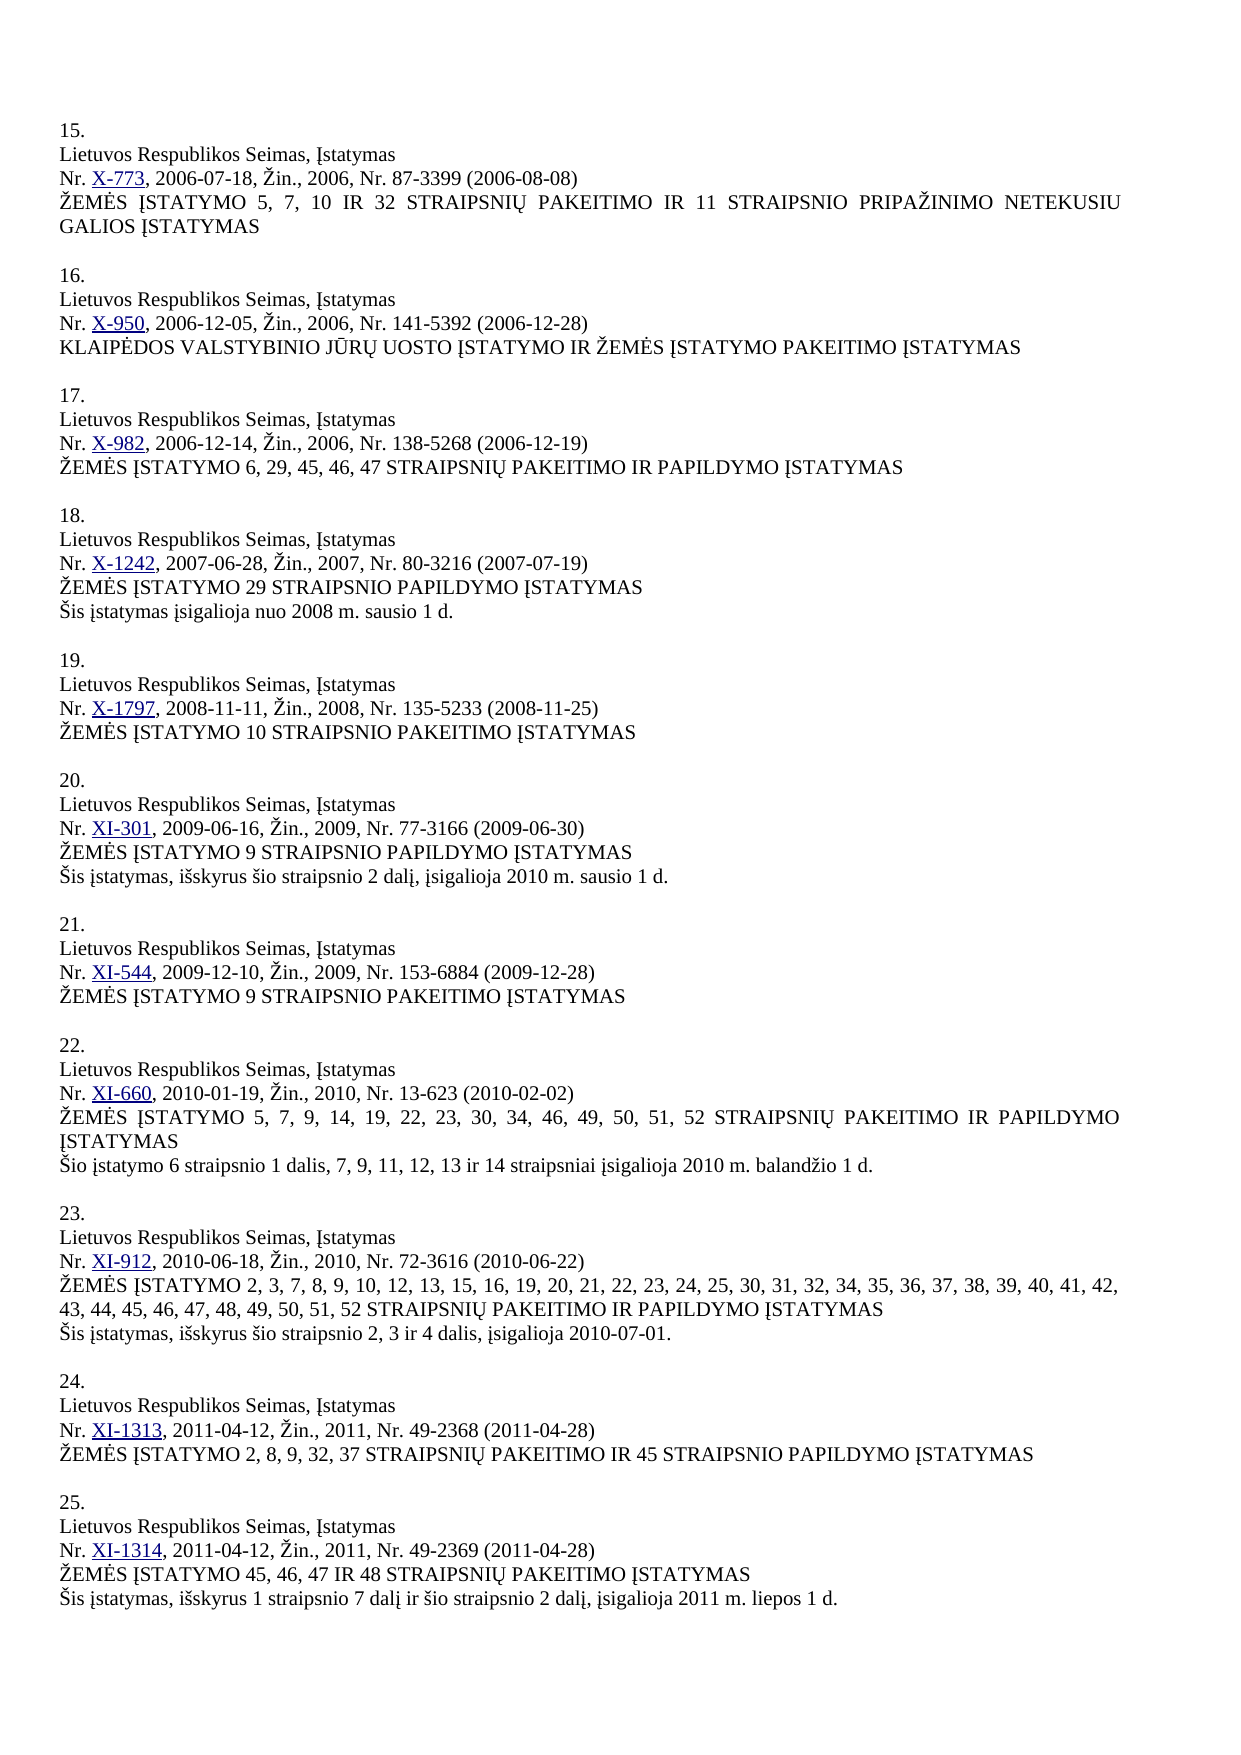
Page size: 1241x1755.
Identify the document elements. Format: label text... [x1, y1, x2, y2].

text Nr. XI-660, 2010-01-19, Žin., 2010, Nr. 13-623 (2010-02-02) [59, 1081, 1122, 1105]
text ŽEMĖS ĮSTATYMO 2, 8, 9, 32, 37 STRAIPSNIŲ PAKEITIMO IR 45 STRAIPSNIO PAPILDYMO ĮSTATYMAS [59, 1442, 1122, 1466]
text 23. [59, 1201, 1122, 1225]
text ŽEMĖS ĮSTATYMO 5, 7, 9, 14, 19, 22, 23, 30, 34, 46, 49, 50, 51, 52 STRAIPSNIŲ PAKEITIMO IR PAPILDYMO ĮSTATYMAS [59, 1105, 1122, 1153]
text Nr. X-982, 2006-12-14, Žin., 2006, Nr. 138-5268 (2006-12-19) [59, 431, 1122, 455]
text ŽEMĖS ĮSTATYMO 45, 46, 47 IR 48 STRAIPSNIŲ PAKEITIMO ĮSTATYMAS [59, 1562, 1122, 1586]
text ŽEMĖS ĮSTATYMO 10 STRAIPSNIO PAKEITIMO ĮSTATYMAS [59, 720, 1122, 744]
text 25. [59, 1490, 1122, 1514]
text 17. [59, 383, 1122, 407]
text Lietuvos Respublikos Seimas, Įstatymas [59, 527, 1122, 551]
text 18. [59, 503, 1122, 527]
text Šis įstatymas, išskyrus šio straipsnio 2 dalį, įsigalioja 2010 m. sausio 1 d. [59, 864, 1122, 888]
text Lietuvos Respublikos Seimas, Įstatymas [59, 287, 1122, 311]
text Nr. X-1242, 2007-06-28, Žin., 2007, Nr. 80-3216 (2007-07-19) [59, 551, 1122, 575]
text Šis įstatymas, išskyrus šio straipsnio 2, 3 ir 4 dalis, įsigalioja 2010-07-01. [59, 1321, 1122, 1345]
text Šio įstatymo 6 straipsnio 1 dalis, 7, 9, 11, 12, 13 ir 14 straipsniai įsigalioja 2010 m. balandžio 1 d. [59, 1153, 1122, 1177]
text Nr. XI-301, 2009-06-16, Žin., 2009, Nr. 77-3166 (2009-06-30) [59, 816, 1122, 840]
text ŽEMĖS ĮSTATYMO 9 STRAIPSNIO PAPILDYMO ĮSTATYMAS [59, 840, 1122, 864]
text 20. [59, 768, 1122, 792]
text Lietuvos Respublikos Seimas, Įstatymas [59, 142, 1122, 166]
text Nr. XI-1314, 2011-04-12, Žin., 2011, Nr. 49-2369 (2011-04-28) [59, 1538, 1122, 1562]
text Šis įstatymas įsigalioja nuo 2008 m. sausio 1 d. [59, 599, 1122, 623]
text ŽEMĖS ĮSTATYMO 2, 3, 7, 8, 9, 10, 12, 13, 15, 16, 19, 20, 21, 22, 23, 24, 25, 30, 31, 32, 34, 35, 36, 37, 38, 39, 40, 41, 42, 43, 44, 45, 46, 47, 48, 49, 50, 51, 52 STRAIPSNIŲ PAKEITIMO IR PAPILDYMO ĮSTATYMAS [59, 1273, 1122, 1321]
text 24. [59, 1369, 1122, 1393]
text ŽEMĖS ĮSTATYMO 29 STRAIPSNIO PAPILDYMO ĮSTATYMAS [59, 575, 1122, 599]
text Lietuvos Respublikos Seimas, Įstatymas [59, 1057, 1122, 1081]
text Nr. XI-544, 2009-12-10, Žin., 2009, Nr. 153-6884 (2009-12-28) [59, 960, 1122, 984]
text Lietuvos Respublikos Seimas, Įstatymas [59, 672, 1122, 696]
text Nr. XI-1313, 2011-04-12, Žin., 2011, Nr. 49-2368 (2011-04-28) [59, 1417, 1122, 1442]
text Nr. X-1797, 2008-11-11, Žin., 2008, Nr. 135-5233 (2008-11-25) [59, 696, 1122, 720]
text 15. [59, 118, 1122, 142]
text KLAIPĖDOS VALSTYBINIO JŪRŲ UOSTO ĮSTATYMO IR ŽEMĖS ĮSTATYMO PAKEITIMO ĮSTATYMAS [59, 335, 1122, 359]
text 19. [59, 647, 1122, 672]
text Lietuvos Respublikos Seimas, Įstatymas [59, 1225, 1122, 1249]
text Lietuvos Respublikos Seimas, Įstatymas [59, 1514, 1122, 1538]
text Lietuvos Respublikos Seimas, Įstatymas [59, 1393, 1122, 1417]
text Lietuvos Respublikos Seimas, Įstatymas [59, 407, 1122, 431]
text ŽEMĖS ĮSTATYMO 9 STRAIPSNIO PAKEITIMO ĮSTATYMAS [59, 984, 1122, 1008]
text Nr. XI-912, 2010-06-18, Žin., 2010, Nr. 72-3616 (2010-06-22) [59, 1249, 1122, 1273]
text ŽEMĖS ĮSTATYMO 5, 7, 10 IR 32 STRAIPSNIŲ PAKEITIMO IR 11 STRAIPSNIO PRIPAŽINIMO NETEKUSIU GALIOS ĮSTATYMAS [59, 190, 1122, 238]
text 22. [59, 1032, 1122, 1057]
text 16. [59, 262, 1122, 287]
text 21. [59, 912, 1122, 936]
text Nr. X-773, 2006-07-18, Žin., 2006, Nr. 87-3399 (2006-08-08) [59, 166, 1122, 190]
text Šis įstatymas, išskyrus 1 straipsnio 7 dalį ir šio straipsnio 2 dalį, įsigalioja 2011 m. liepos 1 d. [59, 1586, 1122, 1610]
text Nr. X-950, 2006-12-05, Žin., 2006, Nr. 141-5392 (2006-12-28) [59, 311, 1122, 335]
text ŽEMĖS ĮSTATYMO 6, 29, 45, 46, 47 STRAIPSNIŲ PAKEITIMO IR PAPILDYMO ĮSTATYMAS [59, 455, 1122, 479]
text Lietuvos Respublikos Seimas, Įstatymas [59, 936, 1122, 960]
text Lietuvos Respublikos Seimas, Įstatymas [59, 792, 1122, 816]
